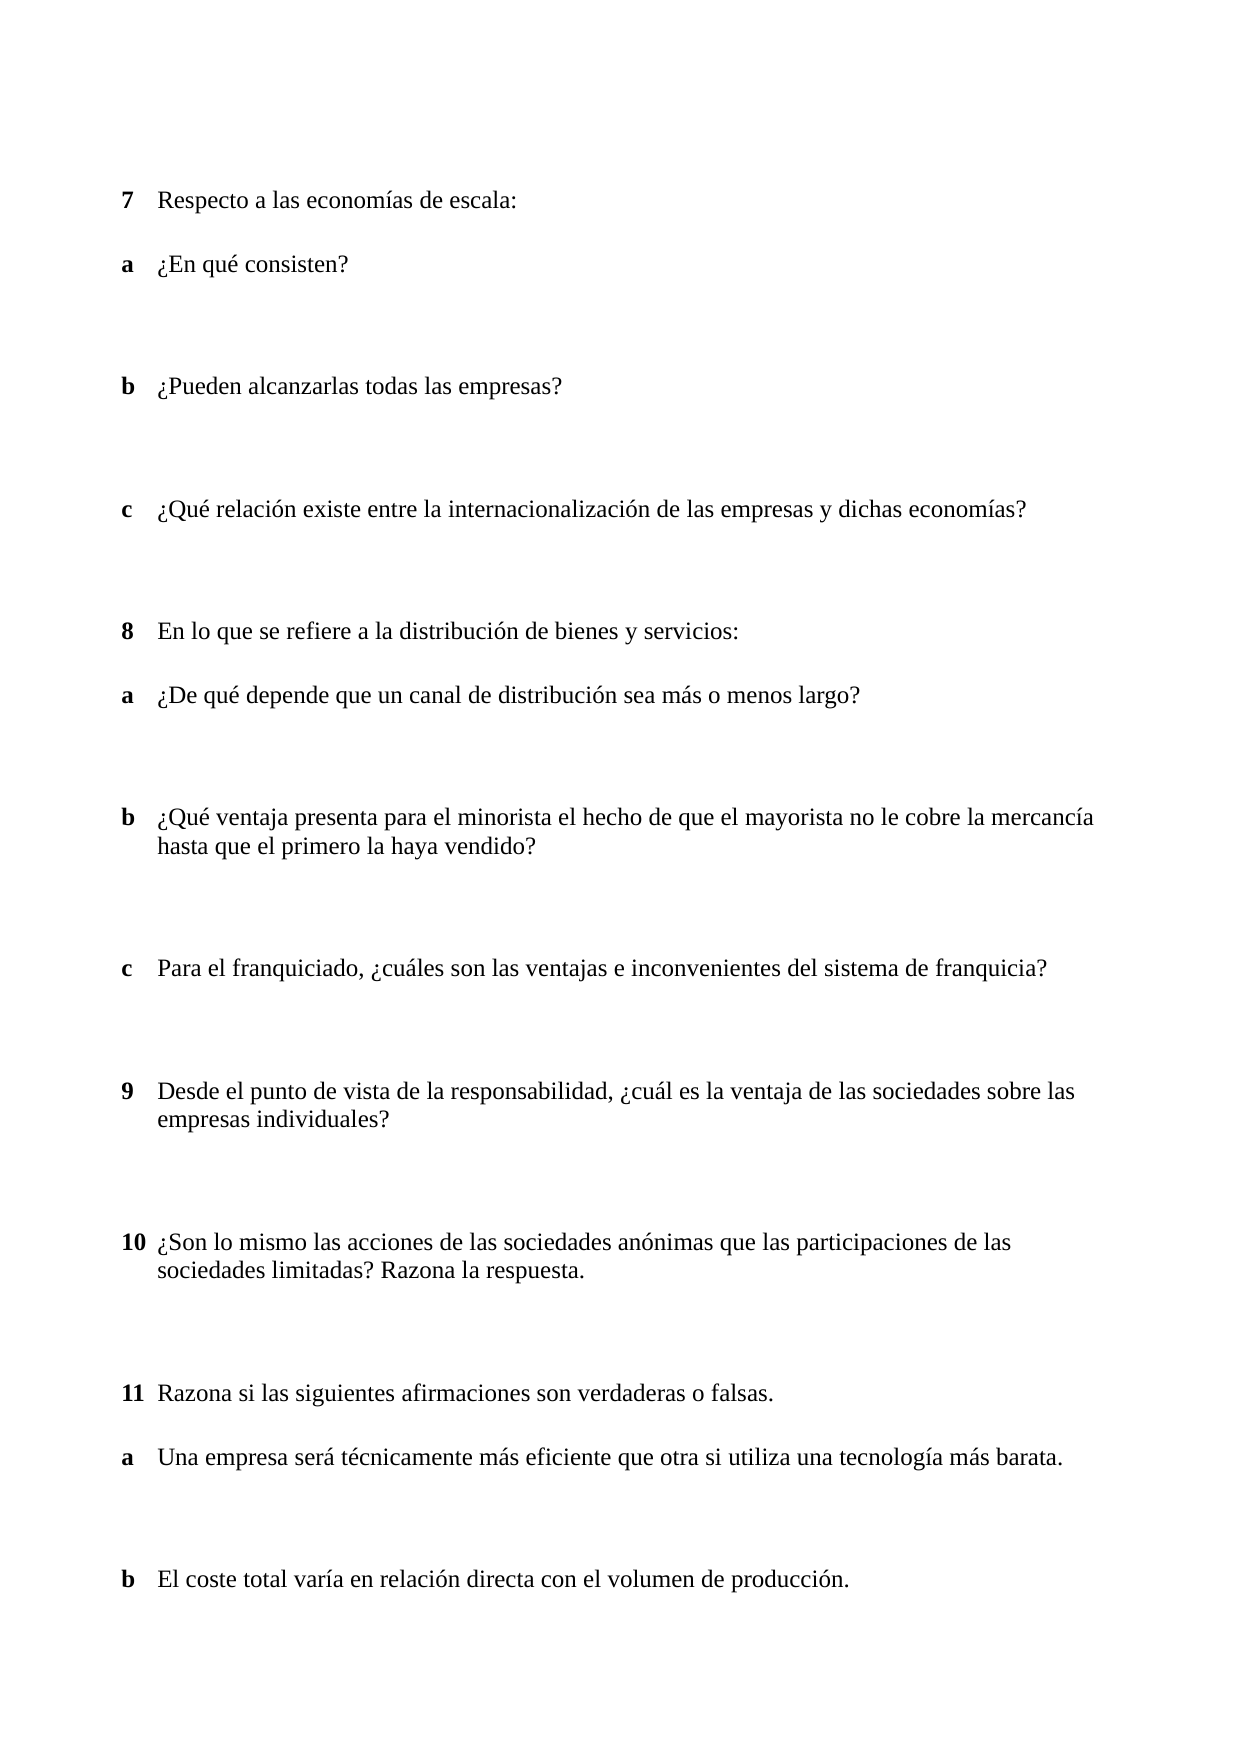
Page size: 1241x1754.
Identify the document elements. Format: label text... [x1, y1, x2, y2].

table_cell El coste total varía en relación directa con el volumen de producción. [154, 1561, 1122, 1625]
table_cell Una empresa será técnicamente más eficiente que otra si utiliza una tecnología más barata. [154, 1439, 1122, 1561]
table_header 7 [118, 182, 154, 246]
table_cell ¿De qué depende que un canal de distribución sea más o menos largo? [154, 677, 1122, 799]
table_cell Razona si las siguientes afirmaciones son verdaderas o falsas. [154, 1375, 1122, 1439]
table_cell a [118, 1439, 154, 1561]
table_cell 11 [118, 1375, 154, 1439]
table_cell c [118, 951, 154, 1073]
table_cell Desde el punto de vista de la responsabilidad, ¿cuál es la ventaja de las sociedades sobre las empresas individuales? [154, 1073, 1122, 1224]
table_cell Para el franquiciado, ¿cuáles son las ventajas e inconvenientes del sistema de franquicia? [154, 951, 1122, 1073]
table_cell [118, 118, 143, 182]
table_cell ¿Son lo mismo las acciones de las sociedades anónimas que las participaciones de las sociedades limitadas? Razona la respuesta. [154, 1224, 1122, 1375]
table_cell b [118, 800, 154, 951]
table_header Respecto a las economías de escala: [154, 182, 1122, 246]
table_cell 9 [118, 1073, 154, 1224]
table_cell ¿Pueden alcanzarlas todas las empresas? [154, 369, 1122, 491]
table_cell ¿Qué ventaja presenta para el minorista el hecho de que el mayorista no le cobre la mercancía hasta que el primero la haya vendido? [154, 800, 1122, 951]
table_cell c [118, 491, 154, 613]
table_cell [143, 118, 1122, 182]
table_cell b [118, 369, 154, 491]
table_cell a [118, 246, 154, 368]
table_cell ¿Qué relación existe entre la internacionalización de las empresas y dichas economías? [154, 491, 1122, 613]
table_cell a [118, 677, 154, 799]
table_cell 8 [118, 613, 154, 677]
table_cell En lo que se refiere a la distribución de bienes y servicios: [154, 613, 1122, 677]
table_cell b [118, 1561, 154, 1625]
table_cell 10 [118, 1224, 154, 1375]
table_cell ¿En qué consisten? [154, 246, 1122, 368]
